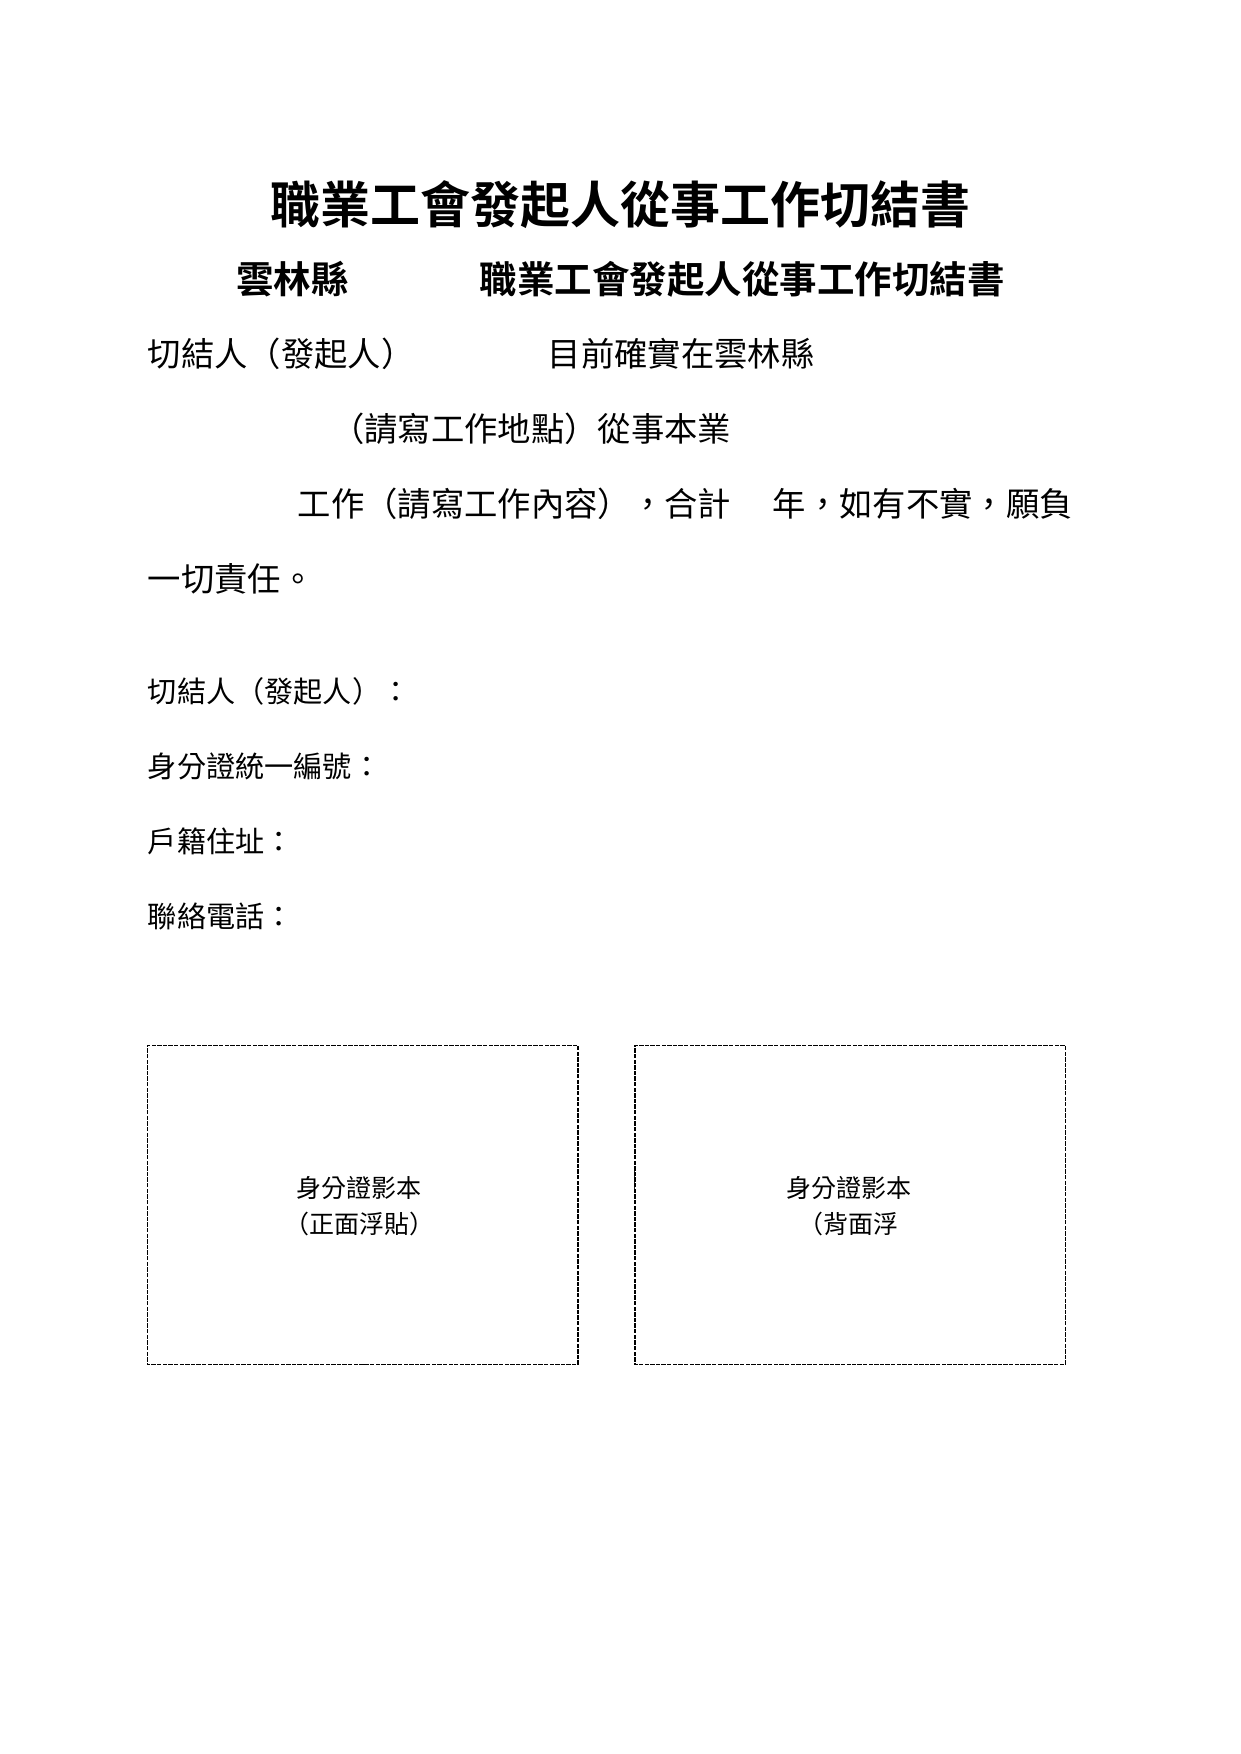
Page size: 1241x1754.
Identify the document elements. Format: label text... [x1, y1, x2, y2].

text 工作（請寫工作內容），合計 年，如有不實，願負一切責任。 [148, 464, 1092, 614]
text 身分證統一編號： [148, 727, 1092, 802]
text （請寫工作地點）從事本業 [148, 389, 1092, 464]
text 雲林縣 職業工會發起人從事工作切結書 [148, 239, 1092, 314]
text 身分證影本 [275, 1168, 443, 1204]
text 切結人（發起人） 目前確實在雲林縣 [148, 314, 1092, 389]
text 聯絡電話： [148, 877, 1092, 952]
text （正面浮貼） [275, 1204, 443, 1241]
text 切結人（發起人）： [148, 652, 1092, 727]
text 中 華 民 國 年 月 日 [760, 1161, 937, 1252]
text 中 華 民 國 年 月 日 [1066, 1139, 1092, 1214]
text 中 華 民 國 年 月 日 [260, 1161, 458, 1252]
text （背面浮貼） [775, 1204, 922, 1244]
text 戶籍住址： [148, 802, 1092, 877]
text 中 華 民 國 年 月 日 [578, 1139, 635, 1214]
text 身分證影本 [775, 1168, 922, 1204]
text 職業工會發起人從事工作切結書 [148, 164, 1092, 239]
